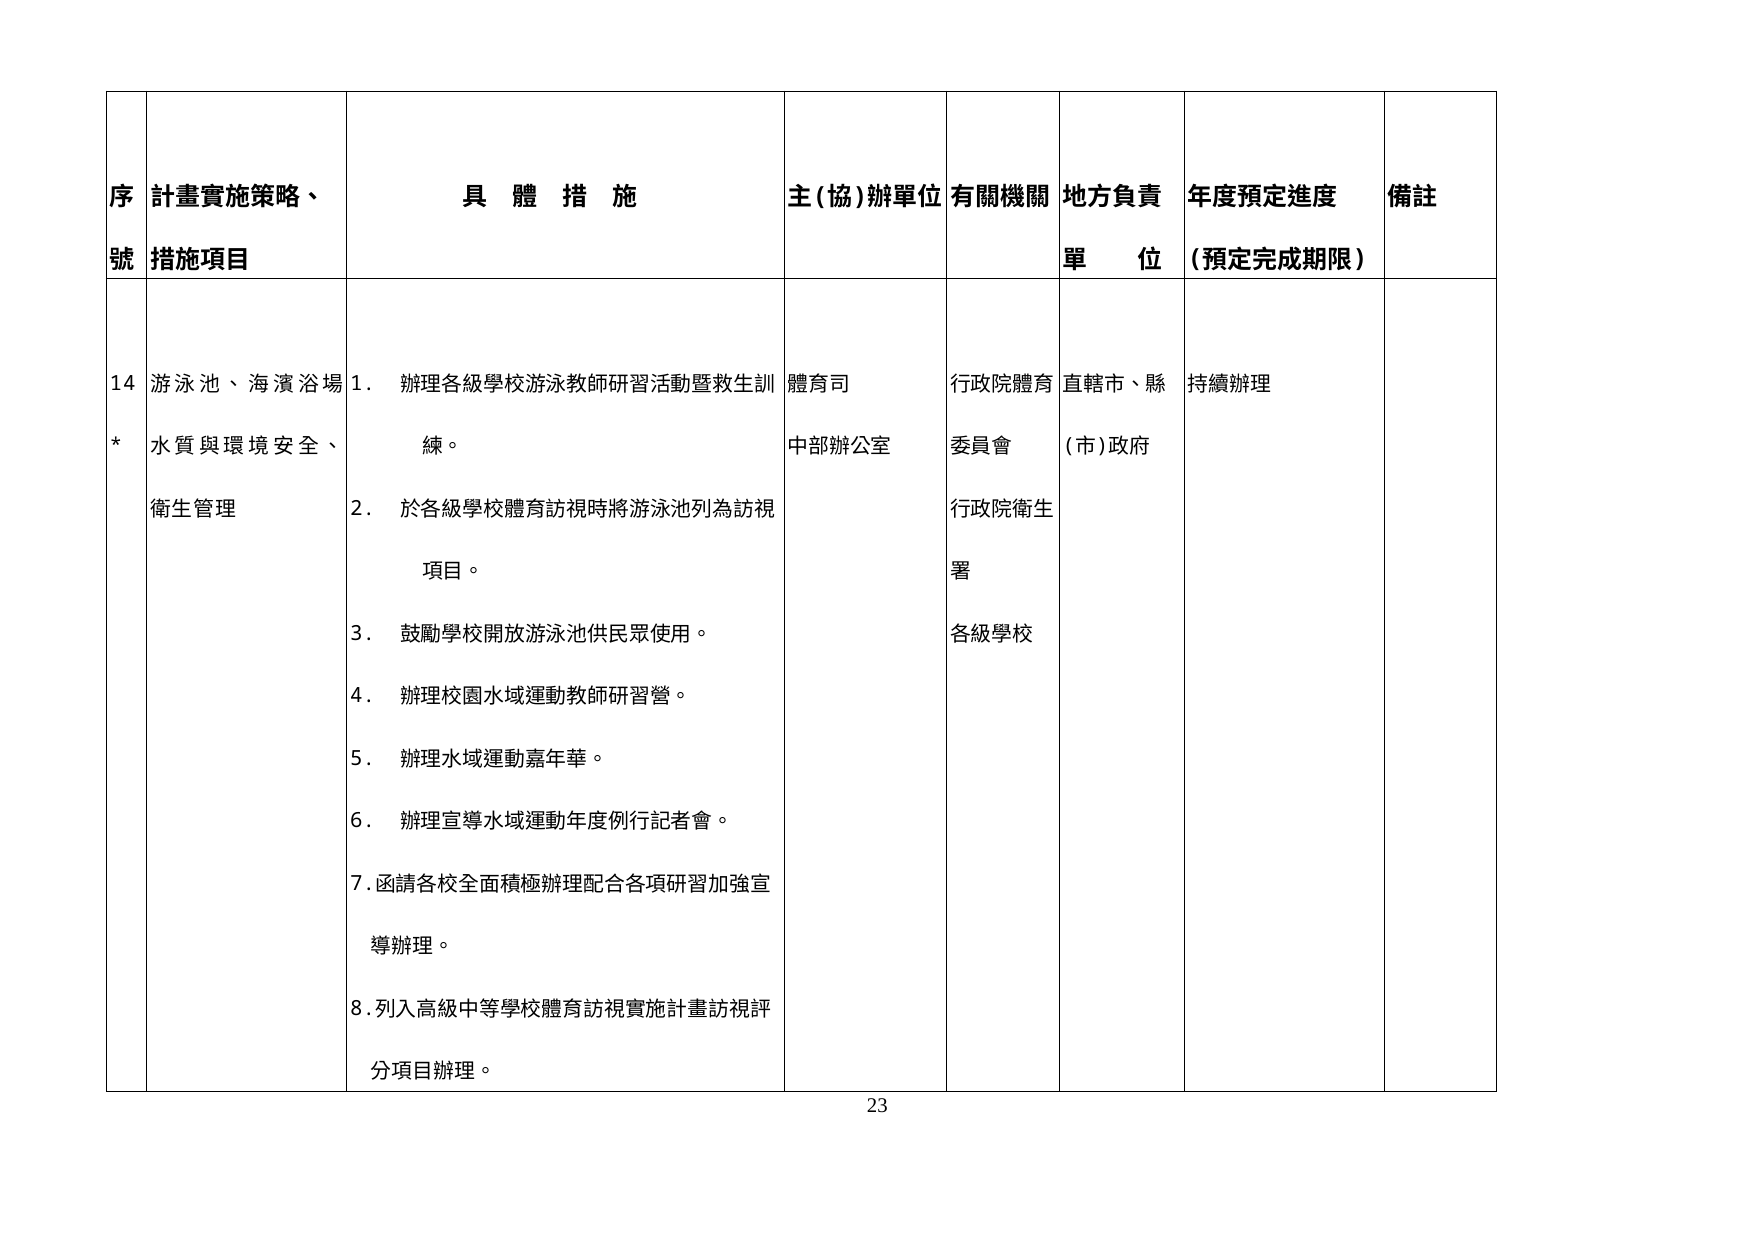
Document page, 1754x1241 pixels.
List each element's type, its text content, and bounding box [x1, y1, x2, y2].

table_cell 體育司 中部辦公室 [785, 279, 946, 1091]
table_header 具 體 措 施 [347, 92, 784, 278]
table_cell 14* [107, 279, 146, 1091]
table_cell [1385, 279, 1496, 1091]
table_cell 直轄市、縣(市)政府 [1060, 279, 1184, 1091]
table_header 年度預定進度 (預定完成期限) [1185, 92, 1384, 278]
table_cell 辦理各級學校游泳教師研習活動暨救生訓練。 於各級學校體育訪視時將游泳池列為訪視項目。 鼓勵學校開放游泳池供民眾使用。 辦理校園水域運動教師研習營。 辦理水域運動嘉年華。 辦理宣導水域運動年度例行記者會。 7.函請各校全面積極辦理配合各項研習加強宣導辦理。 8.列入高級中等學校體育訪視實施計畫訪視評分項目辦理。 [347, 279, 784, 1091]
table_header 主(協)辦單位 [785, 92, 946, 278]
table_cell 行政院體育委員會 行政院衛生署 各級學校 [947, 279, 1059, 1091]
table_cell 游泳池、海濱浴場水質與環境安全、衛生管理 [147, 279, 346, 1091]
table_header 地方負責 單 位 [1060, 92, 1184, 278]
table_header 有關機關 [947, 92, 1059, 278]
table_cell 持續辦理 [1185, 279, 1384, 1091]
table_header 序 號 [107, 92, 146, 278]
table_header 備註 [1385, 92, 1496, 278]
table_header 計畫實施策略、 措施項目 [147, 92, 346, 278]
